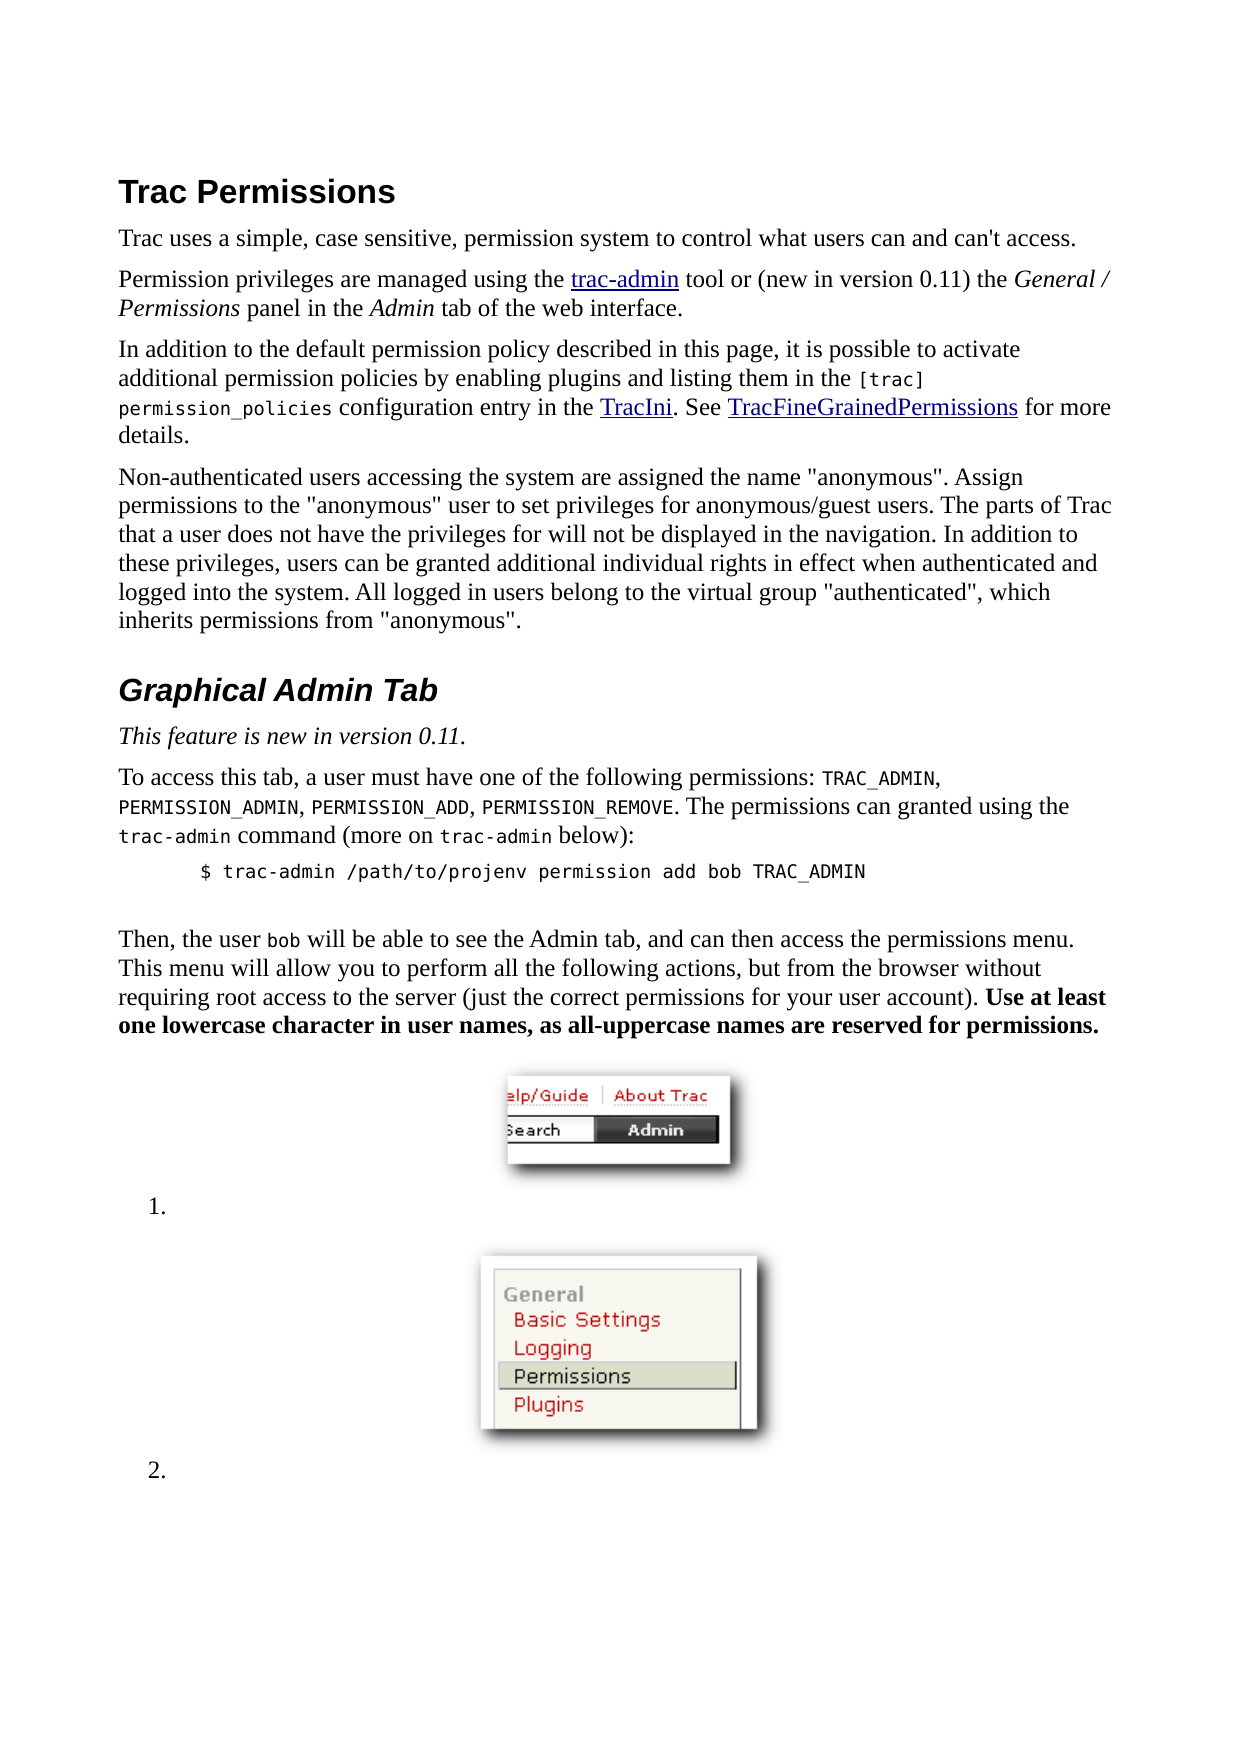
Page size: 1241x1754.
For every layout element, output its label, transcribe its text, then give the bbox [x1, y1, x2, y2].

subtitle Graphical Admin Tab [118, 672, 1122, 709]
subtitle Trac Permissions [118, 172, 1122, 211]
text Then, the user bob will be able to see the Admin tab, and can then access the permissions menu. This menu will allow you to perform all the following actions, but from the browser without requiring root access to the server (just the correct permissions for your user account). Use at least one lowercase character in user names, as all-uppercase names are reserved for permissions. [118, 924, 1122, 1039]
text In addition to the default permission policy described in this page, it is possible to activate additional permission policies by enabling plugins and listing them in the [trac] permission_policies configuration entry in the TracIni. See TracFineGrainedPermissions for more details. [118, 334, 1122, 449]
text To access this tab, a user must have one of the following permissions: TRAC_ADMIN, PERMISSION_ADMIN, PERMISSION_ADD, PERMISSION_REMOVE. The permissions can granted using the trac-admin command (more on trac-admin below): [118, 762, 1122, 849]
text $ trac-admin /path/to/projenv permission add bob TRAC_ADMIN [177, 861, 1063, 883]
text Non-authenticated users accessing the system are assigned the name "anonymous". Assign permissions to the "anonymous" user to set privileges for anonymous/guest users. The parts of Trac that a user does not have the privileges for will not be displayed in the navigation. In addition to these privileges, users can be granted additional individual rights in effect when authenticated and logged into the system. All logged in users belong to the virtual group "authenticated", which inherits permissions from "anonymous". [118, 462, 1122, 634]
text Permission privileges are managed using the trac-admin tool or (new in version 0.11) the General / Permissions panel in the Admin tab of the web interface. [118, 264, 1122, 322]
text Trac uses a simple, case sensitive, permission system to control what users can and can't access. [118, 223, 1122, 252]
text This feature is new in version 0.11. [118, 721, 1122, 750]
